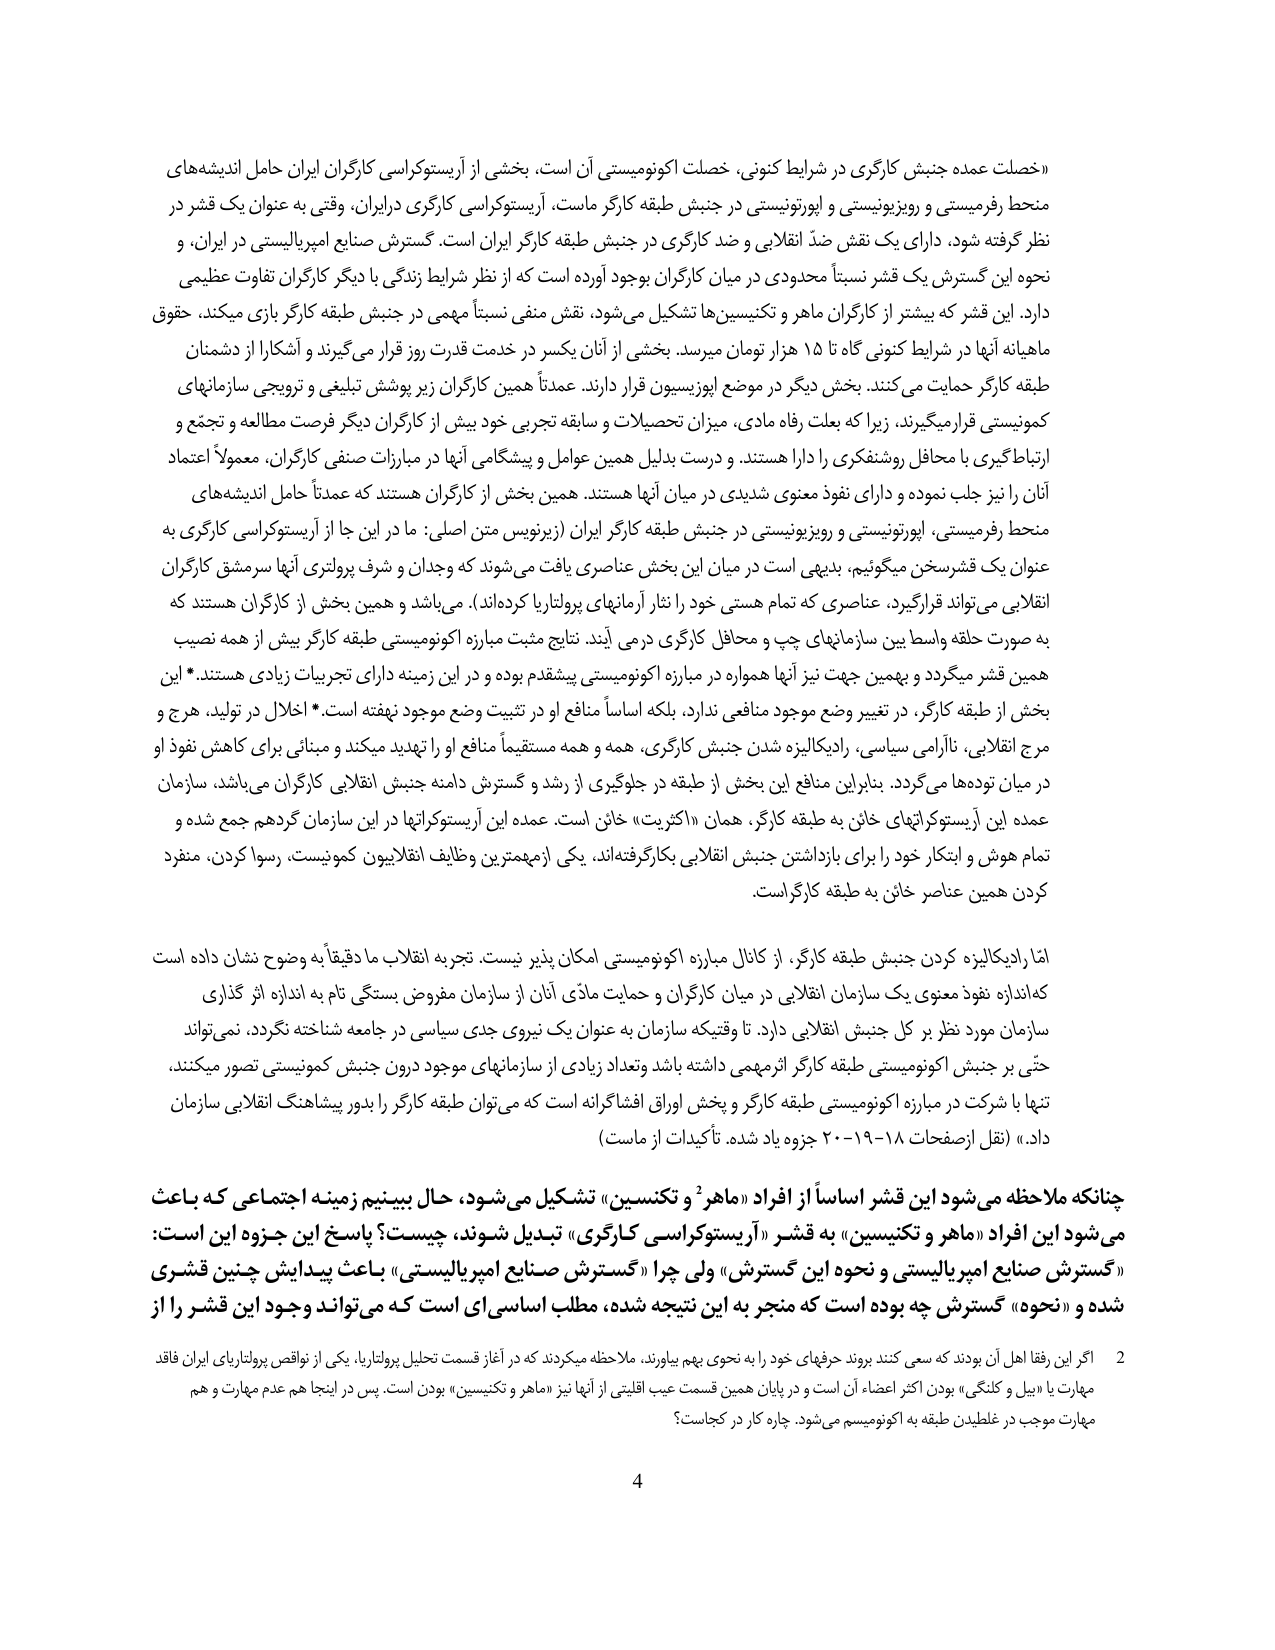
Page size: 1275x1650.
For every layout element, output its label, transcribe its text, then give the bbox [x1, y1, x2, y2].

text «خصلت عمده جنبش کارگری در شرایط کنونی، خصلت اکونومیستی آن است، بخشی از آریستوکراسی کارگران ایران حامل اندیشه‌های منحط رفرمیستی و رویزیونیستی و اپورتونیستی در جنبش طبقه کارگر ماست، آریستوکراسی کارگری درایران، وقتی به عنوان یک قشر در نظر گرفته شود، دارای یک نقش ضدّ انقلابی و ضد کارگری در جنبش طبقه کارگر ایران است. گسترش صنایع امپریالیستی در ایران، و نحوه این گسترش یک قشر نسبتاً محدودی در میان کارگران بوجود آورده است که از نظر شرایط زندگی با دیگر کارگران تفاوت عظیمی دارد. این قشر که بیشتر از کارگران ماهر و تکنیسین‌ها تشکیل می‌شود، نقش منفی نسبتاً مهمی در جنبش طبقه کارگر بازی میکند، حقوق ماهیانه آنها در شرایط کنونی گاه تا ١۵ هزار تومان میرسد. بخشی از آنان یکسر در خدمت قدرت روز قرار می‌گیرند و آشکارا از دشمنان طبقه کارگر حمایت می‌کنند. بخش دیگر در موضع اپوزیسیون قرار دارند. عمدتاً همین کارگران زیر پوشش تبلیغی و ترویجی سازمانهای کمونیستی قرارمیگیرند، زیرا که بعلت رفاه مادی، میزان تحصیلات و سابقه تجربی خود بیش از کارگران دیگر فرصت مطالعه و تجمّع و ارتباط‌گیری با محافل روشنفکری را دارا هستند. و درست بدلیل همین عوامل و پیشگامی آنها در مبارزات صنفی کارگران، معمولاً اعتماد آنان را نیز جلب نموده و دارای نفوذ معنوی شدیدی در میان آنها هستند. همین بخش از کارگران هستند که عمدتاً حامل اندیشه‌های منحط رفرمیستی، اپورتونیستی و رویزیونیستی در جنبش طبقه کارگر ایران (زیرنویس متن اصلی: ما در این جا از آریستوکراسی کارگری به عنوان یک قشرسخن میگوئیم، بدیهی است در میان این بخش عناصری یافت می‌شوند که وجدان و شرف پرولتری آنها سرمشق کارگران انقلابی می‌تواند قرارگیرد، عناصری که تمام هستی خود را نثار آرمانهای پرولتاریا کرده‌اند). می‌باشد و همین بخش از کارگران هستند که به صورت حلقه واسط بین سازمانهای چپ و محافل کارگری درمی آیند. نتایج مثبت مبارزه اکونومیستی طبقه کارگر بیش از همه نصیب همین قشر میگردد و بهمین جهت نیز آنها همواره در مبارزه اکونومیستی پیشقدم بوده و در این زمینه دارای تجربیات زیادی هستند.* این بخش از طبقه کارگر، در تغییر وضع موجود منافعی ندارد، بلکه اساساً منافع او در تثبیت وضع موجود نهفته است.* اخلال در تولید، هرج و مرج انقلابی، ناآرامی سیاسی، رادیکالیزه شدن جنبش کارگری، همه و همه مستقیماً منافع او را تهدید میکند و مبنائی برای کاهش نفوذ او در میان توده‌ها می‌گردد. بنابراین منافع این بخش از طبقه در جلوگیری از رشد و گسترش دامنه جنبش انقلابی کارگران می‌باشد، سازمان عمده این آریستوکراتهای خائن به طبقه کارگر، همان «اکثریت» خائن است. عمده این آریستوکراتها در این سازمان گردهم جمع شده و تمام هوش و ابتکار خود را برای بازداشتن جنبش انقلابی بکارگرفته‌اند، یکی ازمهمترین وظایف انقلابیون کمونیست، رسوا کردن، منفرد کردن همین عناصر خائن به طبقه کارگراست. [150, 150, 1050, 909]
text امّا رادیکالیزه کردن جنبش طبقه کارگر، از کانال مبارزه اکونومیستی امکان پذیر نیست. تجربه انقلاب ما دقیقاً به وضوح نشان داده است که‌اندازه نفوذ معنوی یک سازمان انقلابی در میان کارگران و حمایت مادّی آنان از سازمان مفروض بستگی تام به اندازه اثر گذاری سازمان مورد نظر بر کل جنبش انقلابی دارد. تا وقتیکه سازمان به عنوان یک نیروی جدی سیاسی در جامعه شناخته نگردد، نمی‌تواند حتّی بر جنبش اکونومیستی طبقه کارگر اثرمهمی داشته باشد وتعداد زیادی از سازمانهای موجود درون جنبش کمونیستی تصور میکنند، تنها با شرکت در مبارزه اکونومیستی طبقه کارگر و پخش اوراق افشاگرانه است که می‌توان طبقه کارگر را بدور پیشاهنگ انقلابی سازمان داد.» (نقل ازصفحات ١٨-۱۹-٢٠ جزوه یاد شده. تأکیدات از ماست) [150, 939, 1050, 1156]
text اگر این رفقا اهل آن بودند که سعی کنند بروند حرفهای خود را به نحوی بهم بیاورند، ملاحظه میکردند که در آغاز قسمت تحلیل پرولتاریا، یکی از نواقص پرولتاریای ایران فاقد مهارت یا «بیل و کلنگی» بودن اکثر اعضاء آن است و در پایان همین قسمت عیب اقلیتی از آنها نیز «ماهر و تکنیسین» بودن است. پس در اینجا هم عدم مهارت و هم مهارت موجب در غلطیدن طبقه به اکونومیسم می‌شود. چاره کار در کجاست؟ [150, 1343, 1125, 1434]
text چنانکه ملاحظه می‌شود این قشر اساساً از افراد «ماهر و تکنسین» تشکیل می‌شود، حال ببینیم زمینه اجتماعی که باعث می‌شود این افراد «ماهر و تکنیسین» به قشر «آریستوکراسی کارگری» تبدیل شوند، چیست؟ پاسخ این جزوه این است: «گسترش صنایع امپریالیستی و نحوه این گسترش» ولی چرا «گسترش صنایع امپریالیستی» باعث پیدایش چنین قشری شده و «نحوه» گسترش چه بوده است که منجر به این نتیجه شده، مطلب اساسی‌ای است که می‌تواند وجود این قشر را از نظر مادّی و عینی توضیح دهد؛ ولی از قضا در همین مورد هیچ چیز در این نوشته نیست. در نظر اول، عکس این شرایط قابل تصور است، یعنی «گسترش صنایع امپریالیستی» در یک کشور وابسته قاعدتاً باید به ستمی دوگانه و استثمار مضاعف از کارگران منجر گردد و تمام تحلیلهای عینی مارکسیستها از شرایط طبقه کارگر در کشورهای وابسته همین امر را نشان داده است. ولی به چه دلیل در کشورما «گسترش صنایع امپریالیستی» باعث ایجاد چنین عزیز‌دردانه هائی در دل طبقه کارگر شده است، ادّعائی است کاملاً جدید که در صورت اثبات می‌توانست تئوری مارکسیستی را غنا بخشد، ولی متأسفانه گوئی نویسندگان جزوه متوجه ابداع و اختراع بسیار ابتکاری و بی‌سابقه خود نیستند که آنرا به عنوان یک امر بدیهی و پیش پا افتاده عنوان میکنند که نیازی به اثبات ندارد. نتیجه‌ای که از این بحث مقدماتی می‌گیریم چیست؟ نتیجه‌ای که می‌گیریم این است که این رفقا خود درباره علت بوجود آمدن این قشر «آریستوکراسی کارگری» هیچ نمیدانند و یا لااقل برای خواننده خود هیچ نمی‌گویند و فقط به کمک معیار مهارت و تکنیک و حقوقهای به نظر خودشان بالا، قشری از طبقه کارگر را مورد عتاب و خطاب قرار میدهند که درشرایط مبهمی بوجود آمده و نقش پلیدی بازی می‌کند، امّا این نقش چیست؟ [150, 1180, 1125, 1324]
